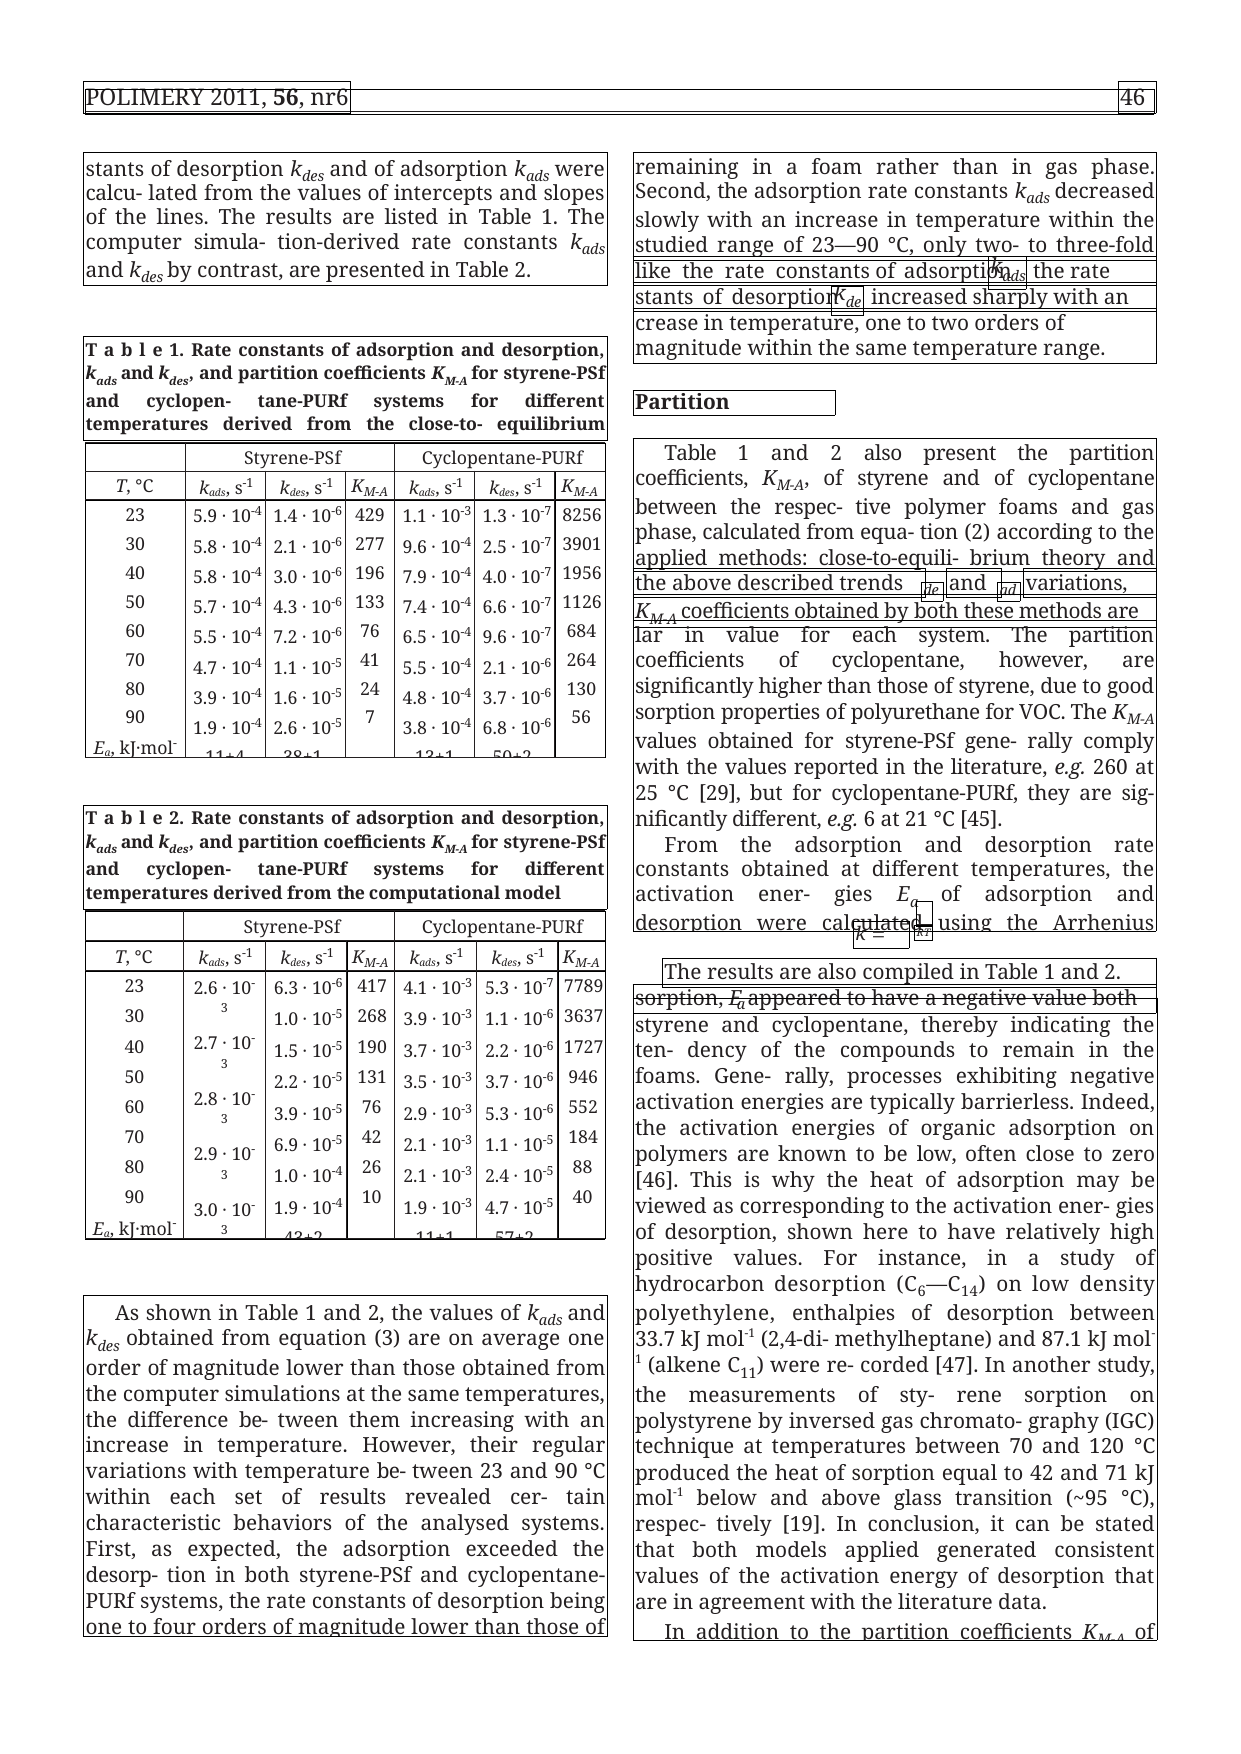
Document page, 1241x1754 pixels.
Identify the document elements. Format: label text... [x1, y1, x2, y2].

text remaining in a foam rather than in gas phase. Second, the adsorption rate constants kads decreased slowly with an increase in temperature within the studied range of 23—90 °C, only two- to three-fold on average. Third, un- [635, 154, 1155, 256]
text 1.9 · 10-3 [403, 1194, 476, 1219]
text 3.9 · 10-3 [403, 1005, 476, 1031]
text 130 [566, 676, 605, 700]
text 4.3 · 10-6 [273, 593, 345, 619]
text 5.5 · 10-4 [402, 654, 474, 679]
text 264 [566, 647, 605, 671]
text kdes, s-1 [489, 474, 554, 499]
text 1.9 · 10-4 [193, 714, 265, 740]
text -13±1 [409, 744, 474, 757]
text 80 [89, 1154, 179, 1178]
text variations, the [1025, 569, 1156, 594]
text 946 [568, 1064, 605, 1088]
text 2.9 · 10-3 [190, 1140, 258, 1190]
text 56 [571, 705, 605, 729]
text 5.5 · 10-4 [193, 623, 265, 649]
text 467 [1120, 90, 1154, 113]
text 1.1 · 10-6 [485, 1005, 557, 1031]
text 70 [90, 647, 180, 671]
text 88 [572, 1154, 605, 1178]
text 23 [90, 502, 180, 527]
text sorption, E appeared to have a negative value both for [635, 985, 1156, 998]
text ads [999, 583, 1020, 594]
text 1.3 · 10-7 [482, 502, 554, 528]
text KM-A [352, 944, 394, 970]
text 90 [89, 1184, 179, 1209]
text Styrene-PSf [243, 914, 394, 938]
text 4.0 · 10-7 [482, 563, 554, 588]
text 6.6 · 10-7 [482, 593, 554, 619]
text T, °C [114, 944, 183, 968]
text 467 [1120, 90, 1128, 99]
text KM-A [563, 944, 605, 970]
text 2.8 · 10-3 [190, 1085, 258, 1134]
text 1956 [562, 560, 605, 584]
text 1.4 · 10-6 [273, 502, 345, 528]
text the above described trends in k [635, 569, 925, 594]
text 3.7 · 10-6 [482, 684, 554, 709]
text kdes, s-1 [280, 944, 346, 969]
text 41 [354, 647, 385, 671]
text 1.9 · 10-4 [274, 1194, 346, 1219]
text 9.6 · 10-7 [482, 623, 554, 649]
text and k [948, 569, 1001, 594]
text 1.0 · 10-5 [274, 1005, 346, 1031]
text 2.4 · 10-5 [485, 1162, 557, 1188]
text KM-A [561, 474, 605, 499]
text KM-A [351, 474, 394, 499]
text 2.5 · 10-7 [482, 533, 554, 558]
text 4.8 · 10-4 [402, 684, 474, 709]
text 70 [89, 1124, 179, 1148]
text 6.5 · 10-4 [402, 623, 474, 649]
text Partition coefficients [635, 391, 835, 415]
text 40 [572, 1184, 605, 1209]
text kdes, s-1 [279, 474, 345, 499]
text 4.7 · 10-4 [193, 654, 265, 679]
text 3.9 · 10-4 [193, 684, 265, 709]
text 8256 [562, 502, 605, 527]
text 5.3 · 10-7 [485, 974, 557, 999]
text 2.1 · 10-6 [482, 654, 554, 679]
text 277 [354, 531, 385, 556]
text 40 [90, 560, 180, 584]
text 3.7 · 10-6 [485, 1068, 557, 1094]
text 1727 [564, 1034, 605, 1058]
text kdes, s-1 [491, 944, 557, 969]
text 1.5 · 10-5 [274, 1037, 346, 1062]
text 76 [362, 1094, 394, 1118]
text 2.6 · 10-3 [190, 974, 258, 1023]
text 5.9 · 10-4 [193, 502, 265, 528]
text styrene and cyclopentane, thereby indicating the ten- dency of the compounds to remain in the foams. Gene- rally, processes exhibiting negative activation energies are typically barrierless. Indeed, the activation energies of organic adsorption on polymers are known to be low, often close to zero [46]. This is why the heat of adsorption may be viewed as corresponding to the activation ener- gies of desorption, shown here to have relatively high positive values. For instance, in a study of hydrocarbon desorption (C6—C14) on low density polyethylene, enthalpies of desorption between 33.7 kJ mol-1 (2,4-di- methylheptane) and 87.1 kJ mol-1 (alkene C11) were re- corded [47]. In another study, the measurements of sty- rene sorption on polystyrene by inversed gas chromato- graphy (IGC) technique at temperatures between 70 and 120 °C produced the heat of sorption equal to 42 and 71 kJ mol-1 below and above glass transition (~95 °C), respec- tively [19]. In conclusion, it can be stated that both models applied generated consistent values of the activation energy of desorption that are in agreement with the literature data. [635, 1012, 1155, 1616]
text kads, s-1 [198, 944, 265, 969]
text T, °C [115, 474, 185, 498]
text 131 [357, 1064, 394, 1088]
text T a b l e 1. Rate constants of adsorption and desorption, kads and kdes, and partition coefficients KM-A for styrene-PSf and cyclopen- tane-PURf systems for different temperatures derived from the close-to- equilibrium theory [85, 337, 605, 440]
text Table 1 and 2 also present the partition coefficients, KM-A, of styrene and of cyclopentane between the respec- tive polymer foams and gas phase, calculated from equa- tion (2) according to the applied methods: close-to-equili- brium theory and computer simulation. In keeping with [635, 440, 1154, 571]
text a [737, 999, 1157, 1012]
text 2.2 · 10-5 [274, 1068, 346, 1094]
text 23 [89, 974, 179, 998]
text The results are also compiled in Table 1 and 2. For ad- [664, 959, 1156, 984]
text 2.6 · 10-5 [273, 714, 345, 740]
text 3.5 · 10-3 [403, 1068, 476, 1094]
text 50 [89, 1064, 179, 1088]
text 2.2 · 10-6 [485, 1037, 557, 1062]
text From the adsorption and desorption rate constants obtained at different temperatures, the activation ener- gies Ea of adsorption and desorption were calculated using the Arrhenius equation: [635, 833, 1154, 931]
text 6.8 · 10-6 [482, 714, 554, 740]
text 24 [354, 676, 385, 700]
text 10 [362, 1184, 394, 1209]
text 5.3 · 10-6 [485, 1100, 557, 1125]
text 684 [566, 618, 605, 642]
text crease in temperature, one to two orders of magnitude within the same temperature range. [635, 309, 1156, 361]
text 2.9 · 10-3 [403, 1100, 476, 1125]
text 5.8 · 10-4 [193, 533, 265, 558]
text 80 [90, 676, 180, 700]
text 6.9 · 10-5 [274, 1131, 346, 1157]
text 1.0 · 10-4 [274, 1162, 346, 1188]
text 43±2 [283, 1225, 346, 1238]
text 268 [357, 1004, 394, 1028]
text 467 [1120, 82, 1156, 113]
text lar in value for each system. The partition coefficients of cyclopentane, however, are significantly higher than those of styrene, due to good sorption properties of polyurethane for VOC. The KM-A values obtained for styrene-PSf gene- rally comply with the values reported in the literature, e.g. 260 at 25 °C [29], but for cyclopentane-PURf, they are sig- nificantly different, e.g. 6 at 21 °C [45]. [635, 622, 1154, 833]
text kads, s-1 [199, 474, 265, 499]
text 7.2 · 10-6 [273, 623, 345, 649]
text 417 [357, 974, 394, 998]
text 4.1 · 10-3 [403, 974, 476, 999]
text 7.9 · 10-4 [402, 563, 474, 588]
text kads, [990, 257, 1026, 282]
text 1.1 · 10-3 [402, 502, 474, 528]
text 3.7 · 10-3 [403, 1037, 476, 1062]
text 6.3 · 10-6 [274, 974, 346, 999]
text 3.0 · 10-3 [190, 1196, 258, 1238]
text 30 [90, 531, 180, 556]
text stants of desorption increased sharply with an in- [635, 283, 1156, 308]
text 7.4 · 10-4 [402, 593, 474, 619]
text T a b l e 2. Rate constants of adsorption and desorption, kads and kdes, and partition coefficients KM-A for styrene-PSf and cyclopen- tane-PURf systems for different temperatures derived from the computational model [85, 806, 605, 904]
text KM-A coefficients obtained by both these methods are simi- [635, 595, 1156, 620]
text like the rate constants of adsorption the rate con- [635, 257, 988, 282]
text 184 [568, 1124, 605, 1148]
text 30 [89, 1004, 179, 1028]
text 60 [90, 618, 180, 642]
text 40 [89, 1034, 179, 1058]
text 3.8 · 10-4 [402, 714, 474, 740]
text 2.1 · 10-6 [273, 533, 345, 558]
text In addition to the partition coefficients KM-A of styrene and cyclopentane between the respective foams and the ambient air, also their internal partition coefficients KP-C [635, 1617, 1154, 1640]
text like the rate constants of adsorption the rate con- [1027, 257, 1156, 282]
text 3.9 · 10-5 [274, 1100, 346, 1125]
text 1.1 · 10-5 [273, 654, 345, 679]
text 50±2 [492, 744, 554, 757]
text 2.7 · 10-3 [190, 1029, 258, 1079]
text 57±2 [494, 1225, 557, 1238]
text 5.8 · 10-4 [193, 563, 265, 588]
text k  Ae [855, 922, 909, 947]
text 90 [90, 705, 180, 729]
text 60 [89, 1094, 179, 1118]
text Ea, kJ·mol-1 [90, 734, 180, 757]
text 2.1 · 10-3 [403, 1131, 476, 1157]
text 50 [90, 589, 180, 613]
text 26 [362, 1154, 394, 1178]
text Cyclopentane-PURf [422, 445, 605, 469]
text 190 [357, 1034, 394, 1058]
text [85, 82, 350, 89]
text des [923, 583, 943, 594]
text kdes [834, 287, 863, 308]
text 38±1 [283, 744, 345, 757]
text -11±4 [200, 744, 265, 757]
text As shown in Table 1 and 2, the values of kads and kdes obtained from equation (3) are on average one order of magnitude lower than those obtained from the computer simulations at the same temperatures, the difference be- tween them increasing with an increase in temperature. However, their regular variations with temperature be- tween 23 and 90 °C within each set of results revealed cer- tain characteristic behaviors of the analysed systems. First, as expected, the adsorption exceeded the desorp- tion in both styrene-PSf and cyclopentane-PURf systems, the rate constants of desorption being one to four orders of magnitude lower than those of adsorption at the same temperatures. This implies that the compounds favor [85, 1297, 605, 1636]
text 133 [354, 589, 385, 613]
text 3637 [564, 1004, 605, 1028]
text 42 [362, 1124, 394, 1148]
text 196 [354, 560, 385, 584]
text Ea, kJ·mol-1 [89, 1214, 179, 1238]
text 4.7 · 10-5 [485, 1194, 557, 1219]
text 76 [354, 618, 385, 642]
text 1.1 · 10-5 [485, 1131, 557, 1157]
text 552 [568, 1094, 605, 1118]
text kads, s-1 [408, 474, 474, 499]
text kads, s-1 [409, 944, 476, 969]
text POLIMERY 2011, 56, nr6 [86, 90, 350, 112]
text sorption, E appeared to have a negative value both for [635, 999, 737, 1012]
text 1126 [562, 589, 605, 613]
text RT [916, 927, 932, 939]
text 1.6 · 10-5 [273, 684, 345, 709]
text 7789 [564, 974, 605, 998]
text Styrene-PSf [244, 445, 394, 469]
text 429 [354, 502, 385, 527]
text 5.7 · 10-4 [193, 593, 265, 619]
text -11±1 [410, 1225, 476, 1238]
text 7 [346, 705, 394, 729]
text Cyclopentane-PURf [422, 914, 605, 938]
text 3.0 · 10-6 [273, 563, 345, 588]
text 3901 [562, 531, 605, 556]
text 2.1 · 10-3 [403, 1162, 476, 1188]
text stants of desorption kdes and of adsorption kads were calcu- lated from the values of intercepts and slopes of the lines. The results are listed in Table 1. The computer simula- tion-derived rate constants kads and kdes by contrast, are presented in Table 2. [85, 154, 605, 285]
text 9.6 · 10-4 [402, 533, 474, 558]
